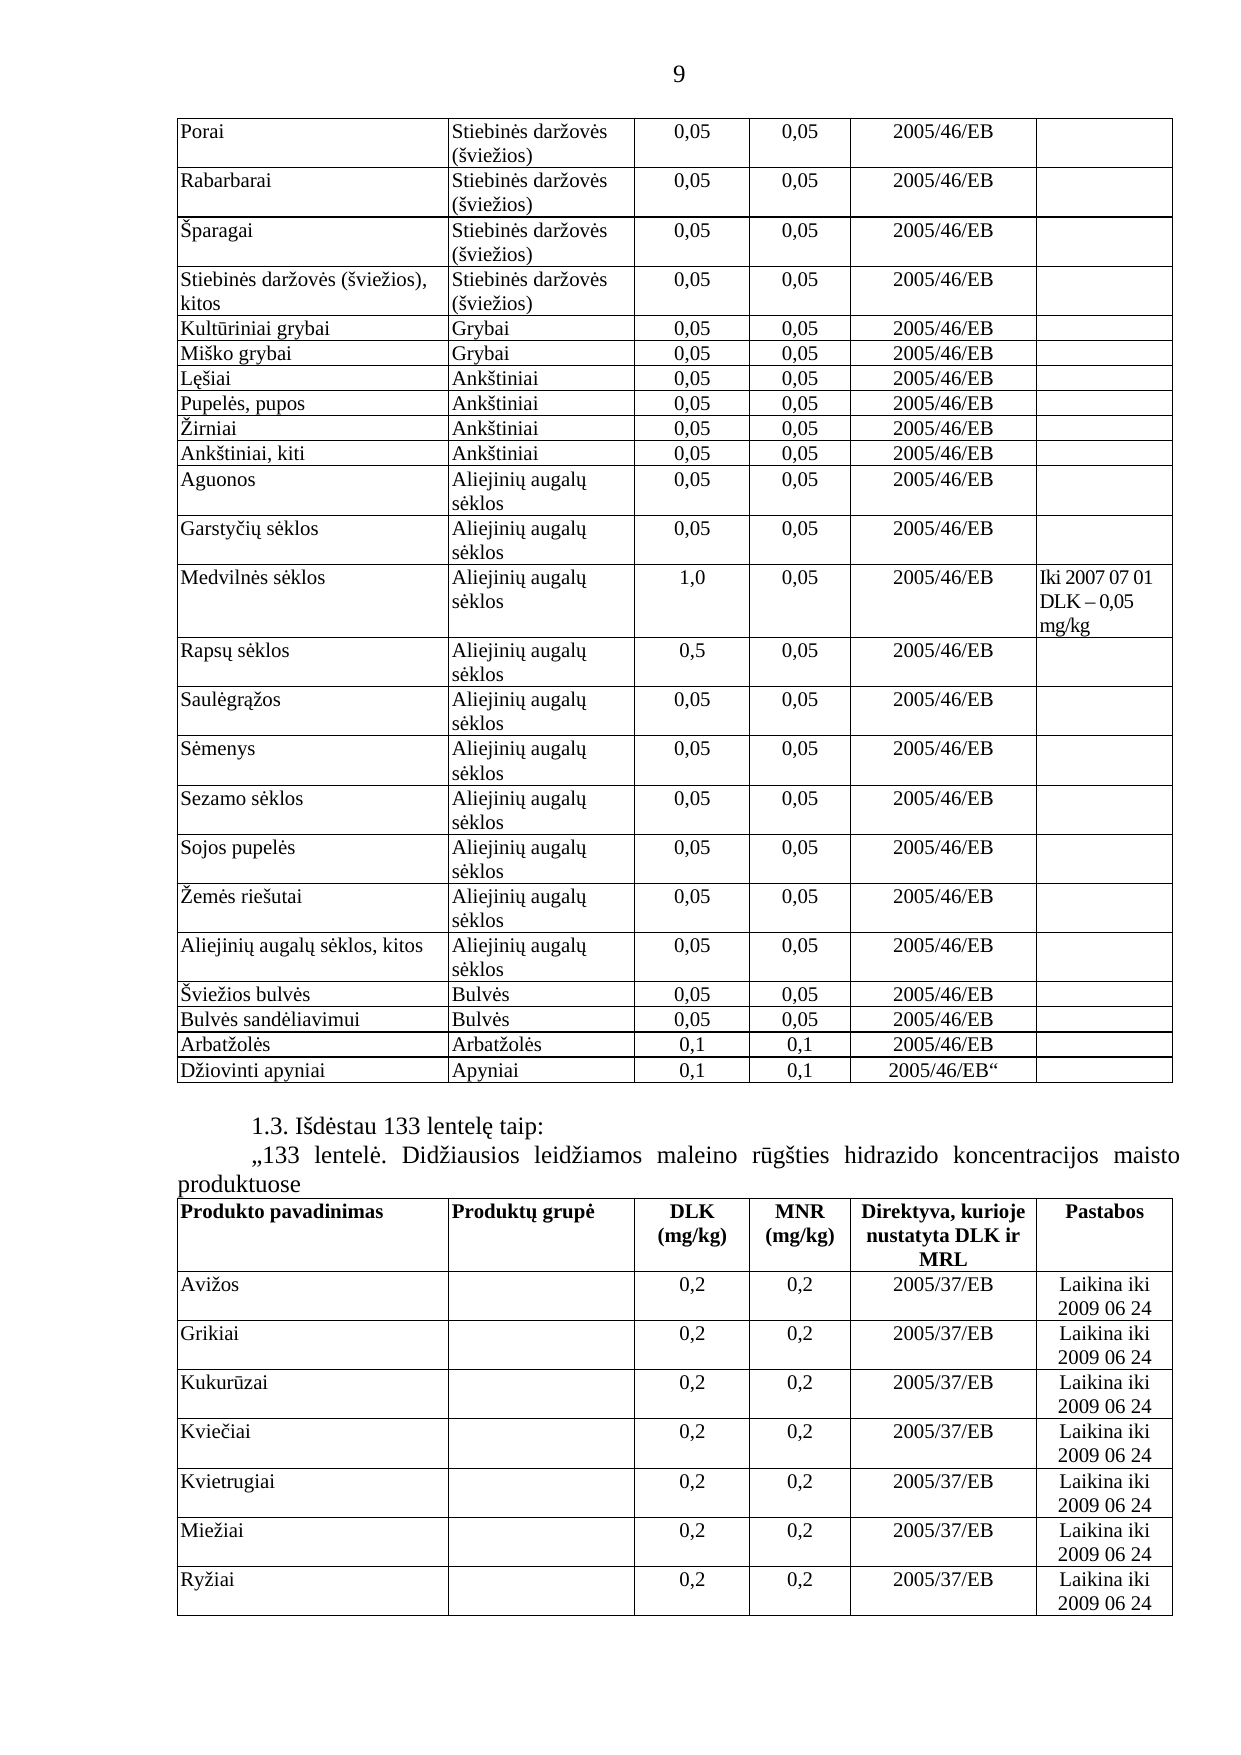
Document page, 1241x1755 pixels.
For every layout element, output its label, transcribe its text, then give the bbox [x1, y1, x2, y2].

table_cell Kukurūzai [178, 1370, 448, 1418]
table_cell 0,2 [635, 1272, 749, 1320]
table_cell 2005/37/EB [851, 1321, 1036, 1369]
table_cell 0,1 [635, 1033, 749, 1056]
table_cell 0,2 [750, 1567, 850, 1615]
table_cell 0,05 [750, 416, 850, 440]
table_cell Stiebinės daržovės (šviežios) [449, 119, 634, 167]
table_cell 2005/46/EB [851, 1033, 1036, 1056]
table_cell Medvilnės sėklos [178, 565, 448, 637]
table_cell Arbatžolės [449, 1033, 634, 1056]
table_cell 0,05 [635, 786, 749, 834]
table_cell 0,05 [635, 687, 749, 735]
table_cell Džiovinti apyniai [178, 1058, 448, 1082]
table_cell 2005/46/EB [851, 316, 1036, 340]
table_cell 2005/46/EB [851, 366, 1036, 390]
table_cell 0,05 [750, 168, 850, 216]
table_cell Lęšiai [178, 366, 448, 390]
table_cell 0,05 [635, 982, 749, 1006]
table_cell Aguonos [178, 466, 448, 514]
table_header Direktyva, kurioje nustatyta DLK ir MRL [851, 1199, 1036, 1271]
table_cell 2005/46/EB [851, 267, 1036, 315]
table_cell 0,2 [635, 1518, 749, 1566]
table_cell Stiebinės daržovės (šviežios), kitos [178, 267, 448, 315]
table_cell [1037, 1007, 1172, 1031]
table_cell 0,1 [750, 1033, 850, 1056]
table_cell 0,05 [750, 119, 850, 167]
table_cell Apyniai [449, 1058, 634, 1082]
table_cell 0,05 [750, 391, 850, 415]
table_cell Grybai [449, 341, 634, 365]
table_cell 2005/46/EB [851, 516, 1036, 564]
table_cell 0,05 [750, 316, 850, 340]
table_cell Stiebinės daržovės (šviežios) [449, 267, 634, 315]
table_cell 0,05 [635, 267, 749, 315]
table_cell 0,5 [635, 638, 749, 686]
table_cell Aliejinių augalų sėklos [449, 565, 634, 637]
table_cell [1037, 516, 1172, 564]
table_cell 0,05 [635, 835, 749, 883]
table_cell Kultūriniai grybai [178, 316, 448, 340]
table_cell Iki 2007 07 01 DLK – 0,05 mg/kg [1037, 565, 1172, 637]
table_cell Aliejinių augalų sėklos [449, 466, 634, 514]
table_cell 2005/37/EB [851, 1567, 1036, 1615]
table_cell [1037, 1033, 1172, 1056]
table_cell 0,05 [635, 1007, 749, 1031]
table_cell 0,05 [750, 736, 850, 784]
table_cell 0,05 [750, 366, 850, 390]
table_cell 0,1 [635, 1058, 749, 1082]
table_cell [1037, 1058, 1172, 1082]
table_cell [1037, 638, 1172, 686]
table_cell 2005/37/EB [851, 1370, 1036, 1418]
table_cell Laikina iki 2009 06 24 [1037, 1518, 1172, 1566]
table_cell 0,05 [750, 933, 850, 981]
table_cell 0,05 [750, 466, 850, 514]
table_cell Šparagai [178, 218, 448, 266]
table_cell Grybai [449, 316, 634, 340]
table_cell Sėmenys [178, 736, 448, 784]
table_cell 2005/37/EB [851, 1419, 1036, 1467]
table_cell 2005/46/EB [851, 565, 1036, 637]
table_cell [449, 1518, 634, 1566]
table_cell 2005/37/EB [851, 1469, 1036, 1517]
table_cell 0,05 [635, 441, 749, 465]
text „133 lentelė. Didžiausios leidžiamos maleino rūgšties hidrazido koncentracijos maisto produktuose [177, 1140, 1181, 1198]
table_cell 0,05 [635, 416, 749, 440]
table_cell Laikina iki 2009 06 24 [1037, 1567, 1172, 1615]
table_cell 0,05 [750, 1007, 850, 1031]
table_cell 0,05 [635, 218, 749, 266]
table_cell 0,05 [750, 267, 850, 315]
table_cell Aliejinių augalų sėklos [449, 687, 634, 735]
table_cell Garstyčių sėklos [178, 516, 448, 564]
table_cell 2005/46/EB [851, 638, 1036, 686]
table_cell [1037, 933, 1172, 981]
table_cell Aliejinių augalų sėklos [449, 884, 634, 932]
table_cell 0,05 [750, 982, 850, 1006]
table_cell [449, 1567, 634, 1615]
table_cell Laikina iki 2009 06 24 [1037, 1469, 1172, 1517]
table_cell Ankštiniai [449, 416, 634, 440]
table_cell Aliejinių augalų sėklos [449, 516, 634, 564]
table_cell 0,05 [750, 687, 850, 735]
table_cell [1037, 341, 1172, 365]
table_cell Aliejinių augalų sėklos [449, 736, 634, 784]
table_cell Aliejinių augalų sėklos [449, 786, 634, 834]
table_cell Aliejinių augalų sėklos [449, 835, 634, 883]
table_cell [1037, 119, 1172, 167]
table_cell Aliejinių augalų sėklos [449, 638, 634, 686]
table_cell 0,2 [750, 1518, 850, 1566]
table_cell 0,05 [635, 316, 749, 340]
table_cell [1037, 884, 1172, 932]
table_cell 0,2 [750, 1321, 850, 1369]
table_cell 0,2 [635, 1370, 749, 1418]
table_cell 0,1 [750, 1058, 850, 1082]
table_cell 2005/46/EB [851, 119, 1036, 167]
table_cell [1037, 441, 1172, 465]
table_cell Bulvės sandėliavimui [178, 1007, 448, 1031]
table_cell Avižos [178, 1272, 448, 1320]
table_cell [449, 1370, 634, 1418]
table_cell Kviečiai [178, 1419, 448, 1467]
table_cell [1037, 687, 1172, 735]
table_cell 0,05 [750, 341, 850, 365]
table_cell 0,05 [635, 168, 749, 216]
table_cell Bulvės [449, 982, 634, 1006]
table_cell Porai [178, 119, 448, 167]
table_cell [1037, 835, 1172, 883]
table_cell [449, 1321, 634, 1369]
table_cell [1037, 218, 1172, 266]
table_cell 2005/46/EB [851, 416, 1036, 440]
table_cell 2005/46/EB [851, 441, 1036, 465]
table_cell [1037, 391, 1172, 415]
table_cell 2005/46/EB [851, 218, 1036, 266]
table_cell 0,2 [750, 1370, 850, 1418]
table_cell Kvietrugiai [178, 1469, 448, 1517]
table_cell Saulėgrąžos [178, 687, 448, 735]
table_cell Laikina iki 2009 06 24 [1037, 1370, 1172, 1418]
table_cell 0,05 [635, 516, 749, 564]
table_cell Ankštiniai [449, 366, 634, 390]
table_cell 2005/46/EB [851, 466, 1036, 514]
table_cell Ryžiai [178, 1567, 448, 1615]
table_cell 2005/46/EB [851, 835, 1036, 883]
table_header Produktų grupė [449, 1199, 634, 1271]
table_cell 0,05 [750, 835, 850, 883]
table_cell Sojos pupelės [178, 835, 448, 883]
table_header Produkto pavadinimas [178, 1199, 448, 1271]
table_cell 2005/37/EB [851, 1518, 1036, 1566]
table_cell [1037, 366, 1172, 390]
table_cell 0,2 [635, 1567, 749, 1615]
table_cell 0,05 [750, 516, 850, 564]
table_cell 0,2 [750, 1419, 850, 1467]
table_cell 2005/46/EB [851, 341, 1036, 365]
table_cell [1037, 466, 1172, 514]
table_cell 0,05 [635, 366, 749, 390]
table_cell 2005/46/EB [851, 884, 1036, 932]
table_header DLK (mg/kg) [635, 1199, 749, 1271]
table_cell 0,05 [750, 638, 850, 686]
table_cell 2005/46/EB [851, 786, 1036, 834]
table_cell [1037, 267, 1172, 315]
table_cell Žemės riešutai [178, 884, 448, 932]
table_header Pastabos [1037, 1199, 1172, 1271]
table_cell 0,05 [750, 441, 850, 465]
table_cell Stiebinės daržovės (šviežios) [449, 218, 634, 266]
table_cell Pupelės, pupos [178, 391, 448, 415]
table_cell Laikina iki 2009 06 24 [1037, 1321, 1172, 1369]
table_cell 2005/46/EB [851, 391, 1036, 415]
table_cell Laikina iki 2009 06 24 [1037, 1272, 1172, 1320]
table_cell Miežiai [178, 1518, 448, 1566]
table_cell 0,2 [635, 1321, 749, 1369]
text 1.3. Išdėstau 133 lentelę taip: [177, 1111, 1181, 1140]
table_cell Ankštiniai [449, 391, 634, 415]
table_cell Stiebinės daržovės (šviežios) [449, 168, 634, 216]
table_cell Bulvės [449, 1007, 634, 1031]
table_cell Ankštiniai, kiti [178, 441, 448, 465]
table_cell Laikina iki 2009 06 24 [1037, 1419, 1172, 1467]
table_cell 0,05 [635, 466, 749, 514]
table_cell 0,05 [635, 884, 749, 932]
table_cell [1037, 786, 1172, 834]
table_cell Miško grybai [178, 341, 448, 365]
table_cell 0,05 [750, 884, 850, 932]
table_cell 0,05 [750, 218, 850, 266]
table_cell [449, 1419, 634, 1467]
table_cell [1037, 316, 1172, 340]
table_cell Aliejinių augalų sėklos [449, 933, 634, 981]
table_cell 2005/46/EB [851, 736, 1036, 784]
table_cell 0,05 [635, 391, 749, 415]
table_cell Ankštiniai [449, 441, 634, 465]
table_cell [1037, 416, 1172, 440]
table_cell Rapsų sėklos [178, 638, 448, 686]
table_cell [1037, 168, 1172, 216]
table_cell 0,05 [750, 565, 850, 637]
table_cell 0,2 [635, 1419, 749, 1467]
table_cell Rabarbarai [178, 168, 448, 216]
table_cell 2005/46/EB [851, 687, 1036, 735]
table_cell 0,2 [750, 1469, 850, 1517]
table_cell 0,05 [750, 786, 850, 834]
table_cell 2005/46/EB [851, 933, 1036, 981]
table_header MNR (mg/kg) [750, 1199, 850, 1271]
table_cell 0,05 [635, 119, 749, 167]
table_cell 2005/46/EB [851, 168, 1036, 216]
table_cell 1,0 [635, 565, 749, 637]
table_cell Aliejinių augalų sėklos, kitos [178, 933, 448, 981]
table_cell 2005/46/EB [851, 1007, 1036, 1031]
table_cell [449, 1272, 634, 1320]
table_cell 0,2 [750, 1272, 850, 1320]
table_cell Šviežios bulvės [178, 982, 448, 1006]
table_cell 2005/46/EB“ [851, 1058, 1036, 1082]
table_cell 0,05 [635, 341, 749, 365]
table_cell 0,2 [635, 1469, 749, 1517]
table_cell Žirniai [178, 416, 448, 440]
table_cell Sezamo sėklos [178, 786, 448, 834]
table_cell Grikiai [178, 1321, 448, 1369]
table_cell [1037, 982, 1172, 1006]
table_cell 2005/37/EB [851, 1272, 1036, 1320]
table_cell Arbatžolės [178, 1033, 448, 1056]
table_cell [1037, 736, 1172, 784]
table_cell 0,05 [635, 933, 749, 981]
table_cell [449, 1469, 634, 1517]
table_cell 0,05 [635, 736, 749, 784]
table_cell 2005/46/EB [851, 982, 1036, 1006]
